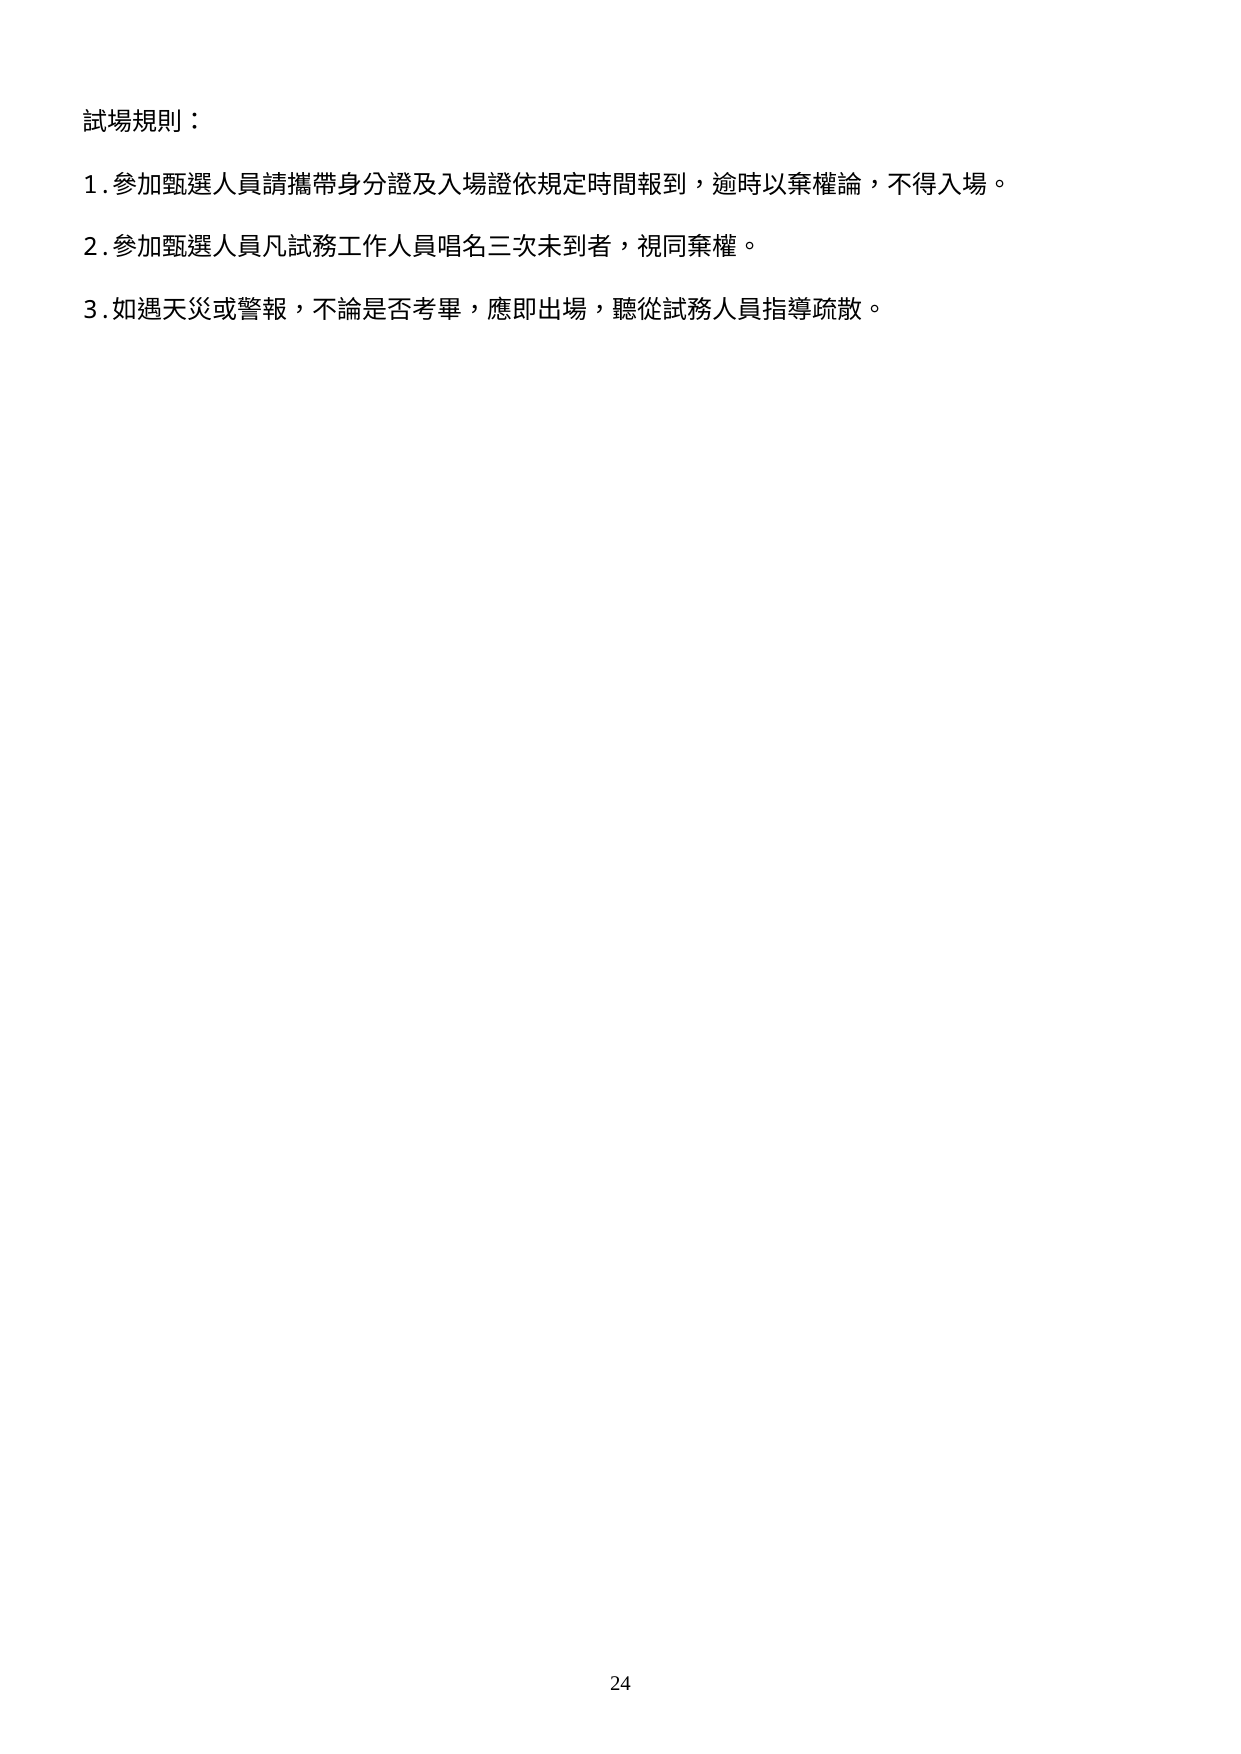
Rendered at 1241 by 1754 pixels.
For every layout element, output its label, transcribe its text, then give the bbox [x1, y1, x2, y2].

text 3.如遇天災或警報，不論是否考畢，應即出場，聽從試務人員指導疏散。 [83, 266, 1157, 328]
text 1.參加甄選人員請攜帶身分證及入場證依規定時間報到，逾時以棄權論，不得入場。 [83, 141, 1157, 203]
text 2.參加甄選人員凡試務工作人員唱名三次未到者，視同棄權。 [83, 203, 1157, 266]
text 試場規則： [83, 78, 1157, 141]
